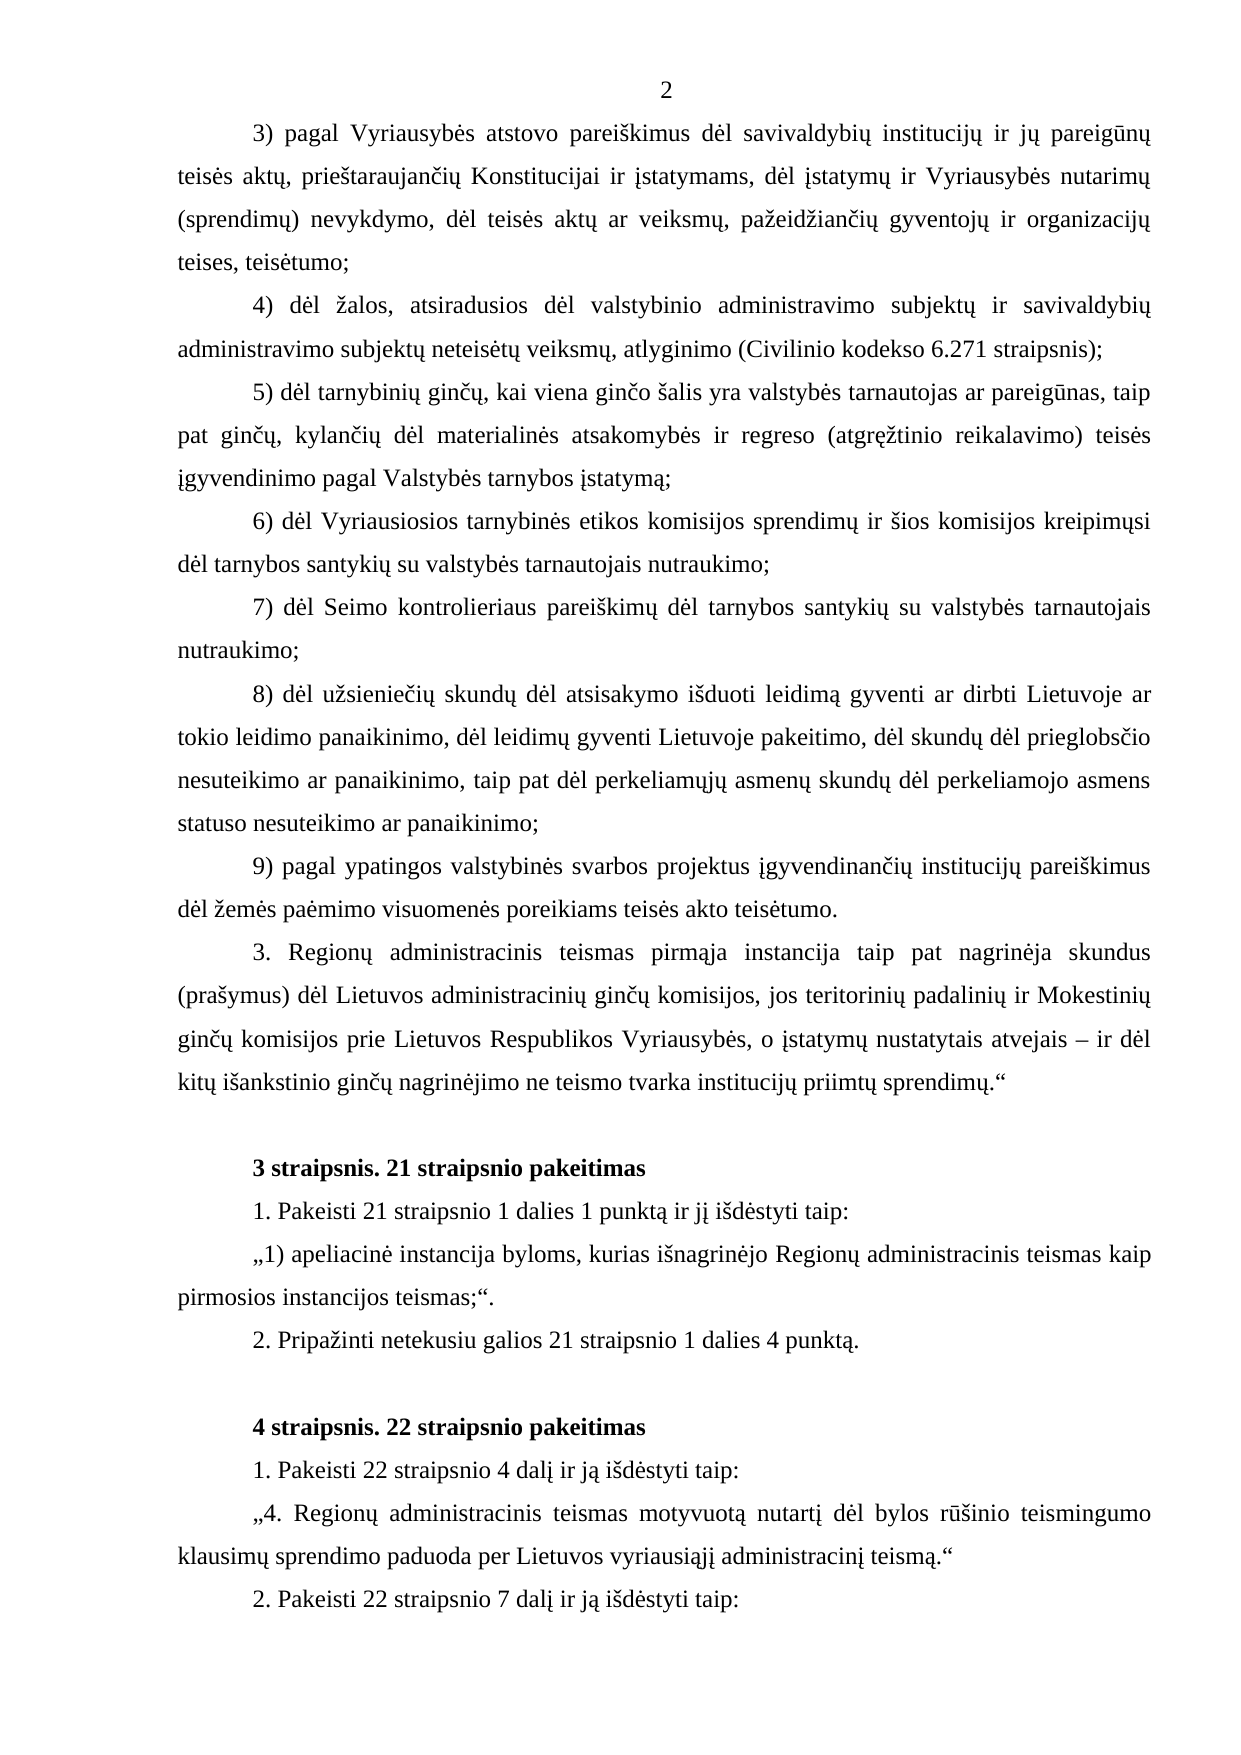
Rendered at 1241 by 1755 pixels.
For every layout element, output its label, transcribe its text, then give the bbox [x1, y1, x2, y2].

text 2. Pakeisti 22 straipsnio 7 dalį ir ją išdėstyti taip: [177, 1584, 1152, 1613]
text 1. Pakeisti 22 straipsnio 4 dalį ir ją išdėstyti taip: [177, 1455, 1152, 1484]
text 6) dėl Vyriausiosios tarnybinės etikos komisijos sprendimų ir šios komisijos kreipimųsi dėl tarnybos santykių su valstybės tarnautojais nutraukimo; [177, 506, 1152, 578]
text 8) dėl užsieniečių skundų dėl atsisakymo išduoti leidimą gyventi ar dirbti Lietuvoje ar tokio leidimo panaikinimo, dėl leidimų gyventi Lietuvoje pakeitimo, dėl skundų dėl prieglobsčio nesuteikimo ar panaikinimo, taip pat dėl perkeliamųjų asmenų skundų dėl perkeliamojo asmens statuso nesuteikimo ar panaikinimo; [177, 679, 1152, 837]
text 3. Regionų administracinis teismas pirmąja instancija taip pat nagrinėja skundus (prašymus) dėl Lietuvos administracinių ginčų komisijos, jos teritorinių padalinių ir Mokestinių ginčų komisijos prie Lietuvos Respublikos Vyriausybės, o įstatymų nustatytais atvejais – ir dėl kitų išankstinio ginčų nagrinėjimo ne teismo tvarka institucijų priimtų sprendimų.“ [177, 937, 1152, 1096]
text 5) dėl tarnybinių ginčų, kai viena ginčo šalis yra valstybės tarnautojas ar pareigūnas, taip pat ginčų, kylančių dėl materialinės atsakomybės ir regreso (atgręžtinio reikalavimo) teisės įgyvendinimo pagal Valstybės tarnybos įstatymą; [177, 377, 1152, 492]
text 3) pagal Vyriausybės atstovo pareiškimus dėl savivaldybių institucijų ir jų pareigūnų teisės aktų, prieštaraujančių Konstitucijai ir įstatymams, dėl įstatymų ir Vyriausybės nutarimų (sprendimų) nevykdymo, dėl teisės aktų ar veiksmų, pažeidžiančių gyventojų ir organizacijų teises, teisėtumo; [177, 118, 1152, 276]
text 4 straipsnis. 22 straipsnio pakeitimas [177, 1412, 1152, 1441]
text „1) apeliacinė instancija byloms, kurias išnagrinėjo Regionų administracinis teismas kaip pirmosios instancijos teismas;“. [177, 1239, 1152, 1311]
text 3 straipsnis. 21 straipsnio pakeitimas [177, 1153, 1152, 1182]
text 4) dėl žalos, atsiradusios dėl valstybinio administravimo subjektų ir savivaldybių administravimo subjektų neteisėtų veiksmų, atlyginimo (Civilinio kodekso 6.271 straipsnis); [177, 291, 1152, 362]
text 9) pagal ypatingos valstybinės svarbos projektus įgyvendinančių institucijų pareiškimus dėl žemės paėmimo visuomenės poreikiams teisės akto teisėtumo. [177, 851, 1152, 923]
text 1. Pakeisti 21 straipsnio 1 dalies 1 punktą ir jį išdėstyti taip: [177, 1196, 1152, 1225]
text „4. Regionų administracinis teismas motyvuotą nutartį dėl bylos rūšinio teismingumo klausimų sprendimo paduoda per Lietuvos vyriausiąjį administracinį teismą.“ [177, 1498, 1152, 1570]
text 7) dėl Seimo kontrolieriaus pareiškimų dėl tarnybos santykių su valstybės tarnautojais nutraukimo; [177, 592, 1152, 664]
text 2. Pripažinti netekusiu galios 21 straipsnio 1 dalies 4 punktą. [177, 1326, 1152, 1354]
